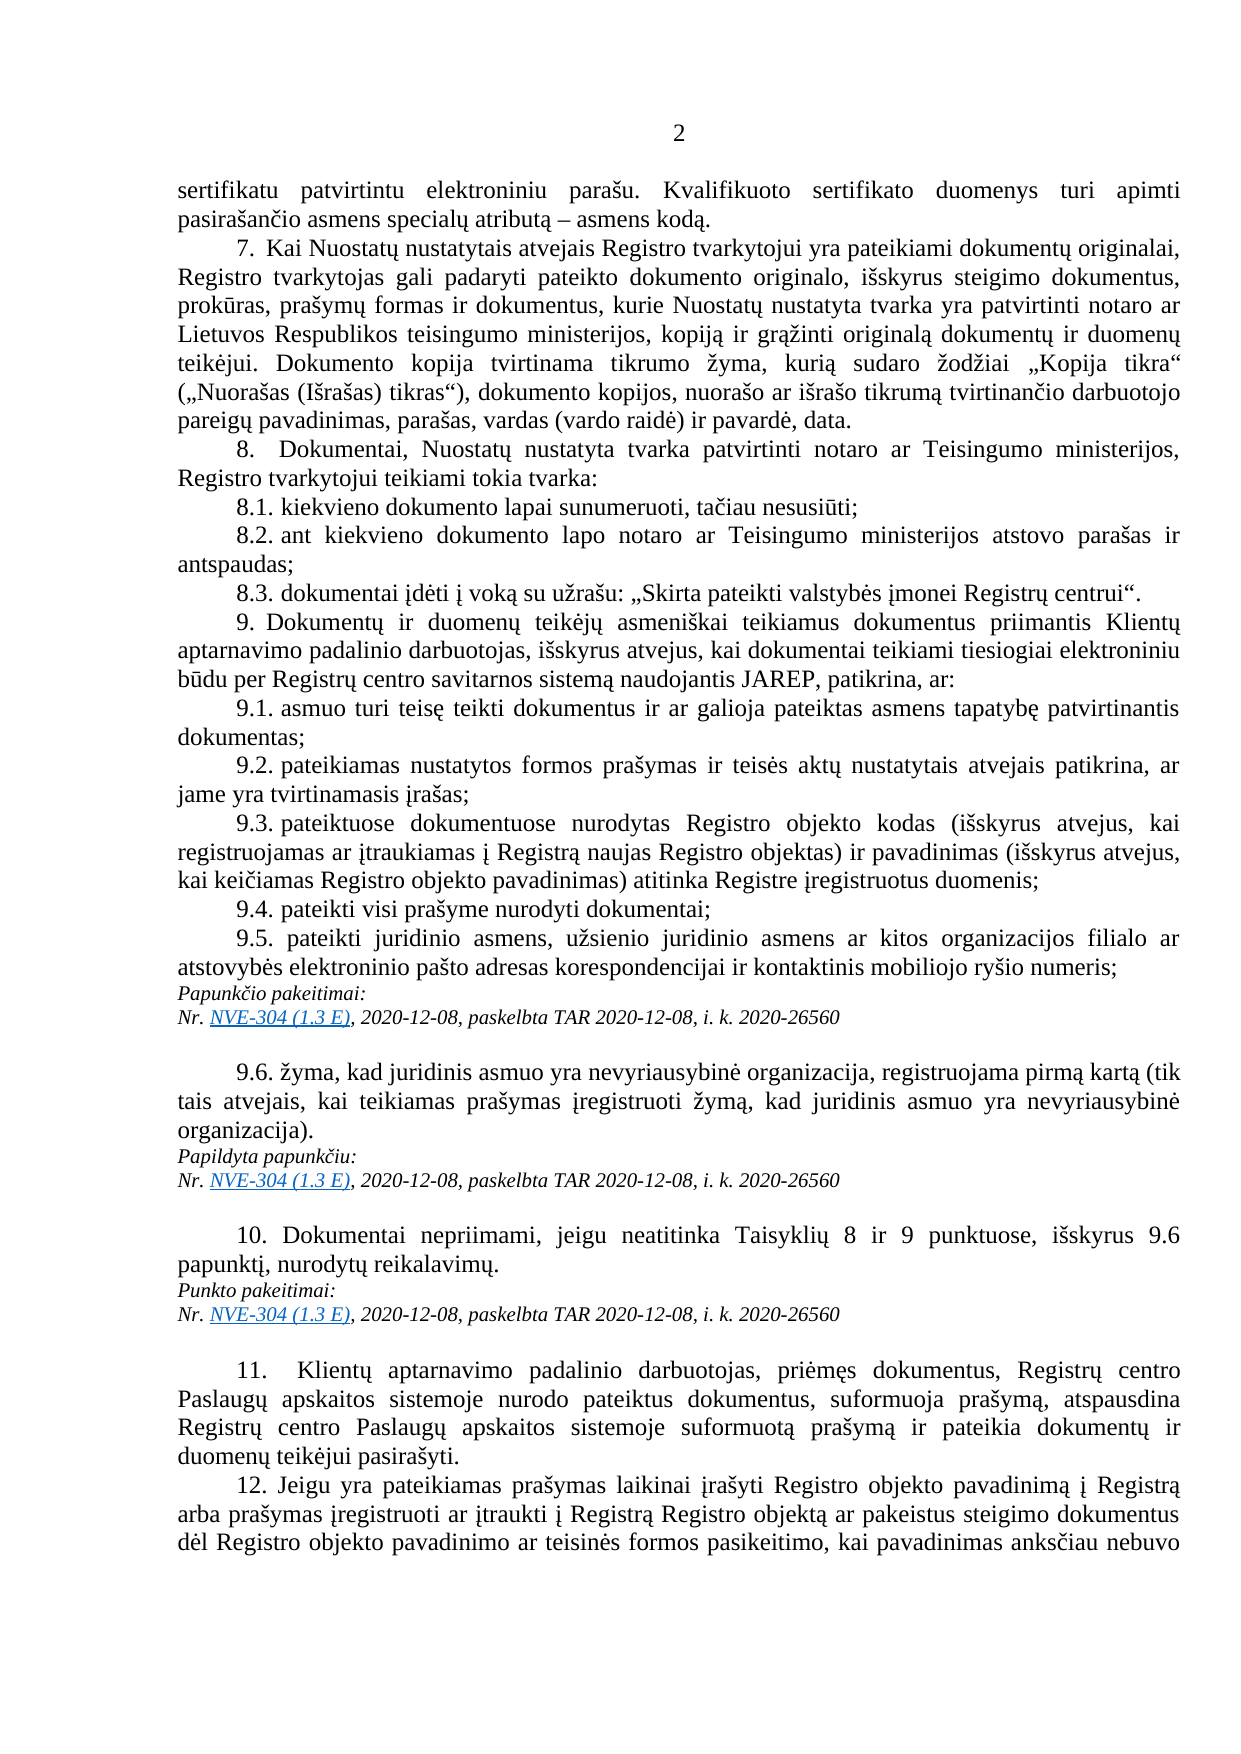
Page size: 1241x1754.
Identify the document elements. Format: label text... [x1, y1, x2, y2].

text 11. Klientų aptarnavimo padalinio darbuotojas, priėmęs dokumentus, Registrų centro Paslaugų apskaitos sistemoje nurodo pateiktus dokumentus, suformuoja prašymą, atspausdina Registrų centro Paslaugų apskaitos sistemoje suformuotą prašymą ir pateikia dokumentų ir duomenų teikėjui pasirašyti. [177, 1355, 1181, 1470]
text Nr. NVE-304 (1.3 E), 2020-12-08, paskelbta TAR 2020-12-08, i. k. 2020-26560 [177, 1005, 1181, 1029]
text 9.1. asmuo turi teisę teikti dokumentus ir ar galioja pateiktas asmens tapatybę patvirtinantis dokumentas; [177, 693, 1181, 751]
text 12. Jeigu yra pateikiamas prašymas laikinai įrašyti Registro objekto pavadinimą į Registrą arba prašymas įregistruoti ar įtraukti į Registrą Registro objektą ar pakeistus steigimo dokumentus dėl Registro objekto pavadinimo ar teisinės formos pasikeitimo, kai pavadinimas anksčiau nebuvo [177, 1470, 1181, 1556]
text Papildyta papunkčiu: [177, 1144, 1181, 1168]
text 9.2. pateikiamas nustatytos formos prašymas ir teisės aktų nustatytais atvejais patikrina, ar jame yra tvirtinamasis įrašas; [177, 751, 1181, 808]
text 8.2. ant kiekvieno dokumento lapo notaro ar Teisingumo ministerijos atstovo parašas ir antspaudas; [177, 521, 1181, 578]
text 9.5. pateikti juridinio asmens, užsienio juridinio asmens ar kitos organizacijos filialo ar atstovybės elektroninio pašto adresas korespondencijai ir kontaktinis mobiliojo ryšio numeris; [177, 923, 1181, 981]
text 9. Dokumentų ir duomenų teikėjų asmeniškai teikiamus dokumentus priimantis Klientų aptarnavimo padalinio darbuotojas, išskyrus atvejus, kai dokumentai teikiami tiesiogiai elektroniniu būdu per Registrų centro savitarnos sistemą naudojantis JAREP, patikrina, ar: [177, 607, 1181, 693]
text 8.3. dokumentai įdėti į voką su užrašu: „Skirta pateikti valstybės įmonei Registrų centrui“. [177, 578, 1181, 607]
text 9.6. žyma, kad juridinis asmuo yra nevyriausybinė organizacija, registruojama pirmą kartą (tik tais atvejais, kai teikiamas prašymas įregistruoti žymą, kad juridinis asmuo yra nevyriausybinė organizacija). [177, 1057, 1181, 1144]
text 8. Dokumentai, Nuostatų nustatyta tvarka patvirtinti notaro ar Teisingumo ministerijos, Registro tvarkytojui teikiami tokia tvarka: [177, 434, 1181, 492]
text 8.1. kiekvieno dokumento lapai sunumeruoti, tačiau nesusiūti; [177, 492, 1181, 521]
text sertifikatu patvirtintu elektroniniu parašu. Kvalifikuoto sertifikato duomenys turi apimti pasirašančio asmens specialų atributą – asmens kodą. [177, 176, 1181, 233]
text Nr. NVE-304 (1.3 E), 2020-12-08, paskelbta TAR 2020-12-08, i. k. 2020-26560 [177, 1168, 1181, 1192]
text 10. Dokumentai nepriimami, jeigu neatitinka Taisyklių 8 ir 9 punktuose, išskyrus 9.6 papunktį, nurodytų reikalavimų. [177, 1221, 1181, 1278]
text 7. Kai Nuostatų nustatytais atvejais Registro tvarkytojui yra pateikiami dokumentų originalai, Registro tvarkytojas gali padaryti pateikto dokumento originalo, išskyrus steigimo dokumentus, prokūras, prašymų formas ir dokumentus, kurie Nuostatų nustatyta tvarka yra patvirtinti notaro ar Lietuvos Respublikos teisingumo ministerijos, kopiją ir grąžinti originalą dokumentų ir duomenų teikėjui. Dokumento kopija tvirtinama tikrumo žyma, kurią sudaro žodžiai „Kopija tikra“ („Nuorašas (Išrašas) tikras“), dokumento kopijos, nuorašo ar išrašo tikrumą tvirtinančio darbuotojo pareigų pavadinimas, parašas, vardas (vardo raidė) ir pavardė, data. [177, 233, 1181, 434]
text Punkto pakeitimai: [177, 1278, 1181, 1302]
text Papunkčio pakeitimai: [177, 981, 1181, 1005]
text 9.4. pateikti visi prašyme nurodyti dokumentai; [177, 894, 1181, 923]
text Nr. NVE-304 (1.3 E), 2020-12-08, paskelbta TAR 2020-12-08, i. k. 2020-26560 [177, 1302, 1181, 1326]
text 9.3. pateiktuose dokumentuose nurodytas Registro objekto kodas (išskyrus atvejus, kai registruojamas ar įtraukiamas į Registrą naujas Registro objektas) ir pavadinimas (išskyrus atvejus, kai keičiamas Registro objekto pavadinimas) atitinka Registre įregistruotus duomenis; [177, 808, 1181, 894]
